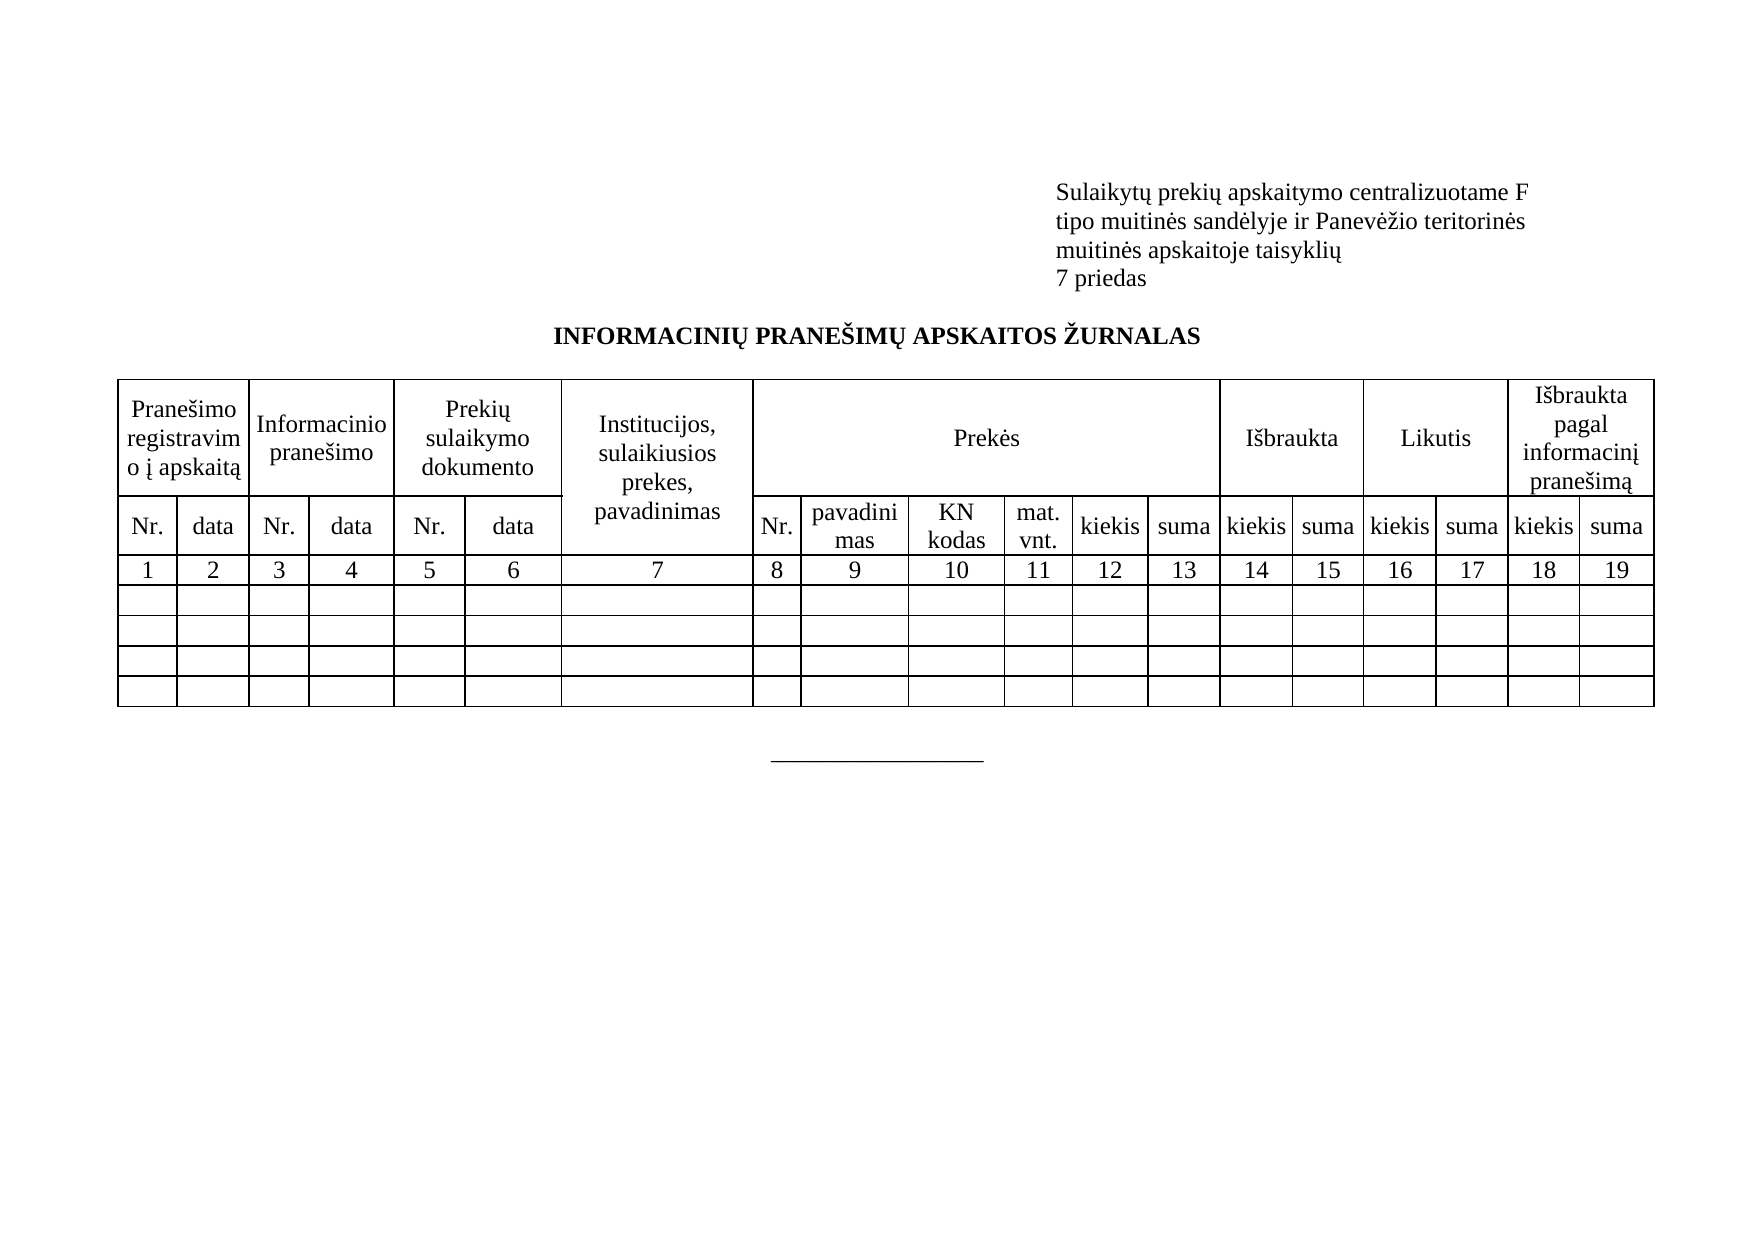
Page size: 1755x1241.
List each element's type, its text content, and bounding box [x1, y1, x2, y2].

table_cell suma [1293, 497, 1363, 554]
table_cell [1000, 677, 1004, 706]
table_cell 15 [1359, 556, 1363, 584]
table_header Institucijos, sulaikiusios prekes, pavadinimas [562, 380, 752, 554]
table_cell [904, 586, 908, 615]
table_cell [562, 677, 566, 706]
table_cell 10 [909, 556, 913, 584]
table_cell 7 [562, 556, 566, 584]
table_cell 4 [389, 556, 393, 584]
text INFORMACINIŲ PRANEŠIMŲ APSKAITOS ŽURNALAS [118, 321, 1636, 350]
table_cell 9 [904, 556, 908, 584]
table_cell 18 [1575, 556, 1579, 584]
table_cell [904, 677, 908, 706]
table_cell [1293, 677, 1297, 706]
table_cell [1364, 647, 1368, 675]
table_header Prekių sulaikymo dokumento [395, 380, 561, 495]
table_cell [904, 647, 908, 675]
table_cell [1293, 616, 1297, 645]
table_cell kiekis [1509, 497, 1579, 554]
table_cell [389, 677, 393, 706]
text _________________ [118, 736, 1636, 765]
table_cell [909, 586, 913, 615]
table_cell [1575, 616, 1579, 645]
table_cell suma [1149, 497, 1219, 554]
table_cell [557, 647, 561, 675]
table_cell pavadinimas [904, 497, 908, 554]
table_cell [1288, 677, 1292, 706]
table_header Pranešimo registravimo į apskaitą [119, 380, 248, 495]
table_cell 6 [557, 556, 561, 584]
text 7 priedas [1056, 263, 1572, 292]
table_cell KN kodas [1000, 497, 1004, 554]
table_cell [1068, 647, 1072, 675]
table_cell [557, 677, 561, 706]
table_cell [1068, 677, 1072, 706]
table_cell 14 [1288, 556, 1292, 584]
table_cell [1068, 616, 1072, 645]
table_cell [562, 586, 566, 615]
table_cell [904, 616, 908, 645]
table_cell [1000, 647, 1004, 675]
table_cell [1359, 677, 1363, 706]
table_cell [1288, 647, 1292, 675]
table_cell Nr. [395, 497, 464, 554]
table_cell [1359, 647, 1363, 675]
table_cell [1000, 616, 1004, 645]
table_cell [389, 586, 393, 615]
table_cell [562, 647, 566, 675]
table_cell [1364, 677, 1368, 706]
table_cell [1359, 586, 1363, 615]
table_cell [389, 616, 393, 645]
table_cell [389, 647, 393, 675]
table_cell [557, 616, 561, 645]
table_header Likutis [1364, 380, 1507, 495]
table_cell [909, 616, 913, 645]
table_cell [1575, 647, 1579, 675]
table_header Išbraukta [1221, 380, 1363, 495]
table_header Informacinio pranešimo [250, 380, 393, 495]
table_cell [1288, 616, 1292, 645]
table_cell [557, 586, 561, 615]
table_cell [1364, 616, 1368, 645]
table_cell [1575, 586, 1579, 615]
table_cell Nr. [250, 497, 308, 554]
table_cell 11 [1068, 556, 1072, 584]
table_cell [1649, 586, 1653, 615]
text Sulaikytų prekių apskaitymo centralizuotame F tipo muitinės sandėlyje ir Panevėžio teritorinės muitinės apskaitoje taisyklių [1056, 177, 1572, 263]
table_cell KN kodas [909, 497, 913, 554]
table_cell 10 [1000, 556, 1004, 584]
table_cell suma [1437, 497, 1507, 554]
table_cell data [466, 497, 561, 554]
table_cell 15 [1293, 556, 1297, 584]
table_cell kiekis [1221, 497, 1292, 554]
table_cell [1575, 677, 1579, 706]
table_cell [1649, 647, 1653, 675]
table_cell [1288, 586, 1292, 615]
table_header Prekės [754, 380, 1219, 495]
table_cell 16 [1364, 556, 1368, 584]
table_cell [1649, 616, 1653, 645]
table_cell [1649, 677, 1653, 706]
table_cell mat. vnt. [1068, 497, 1072, 554]
table_cell [909, 647, 913, 675]
table_cell [1068, 586, 1072, 615]
table_cell [1359, 616, 1363, 645]
table_cell data [310, 497, 393, 554]
table_cell 19 [1649, 556, 1653, 584]
table_cell kiekis [1364, 497, 1435, 554]
table_cell kiekis [1073, 497, 1147, 554]
table_cell [1293, 586, 1297, 615]
table_cell [909, 677, 913, 706]
table_cell [1000, 586, 1004, 615]
table_cell [562, 616, 566, 645]
table_cell suma [1580, 497, 1653, 554]
table_cell Nr. [119, 497, 176, 554]
table_cell data [178, 497, 248, 554]
table_cell [1293, 647, 1297, 675]
table_cell [1364, 586, 1368, 615]
table_cell Nr. [754, 497, 800, 554]
